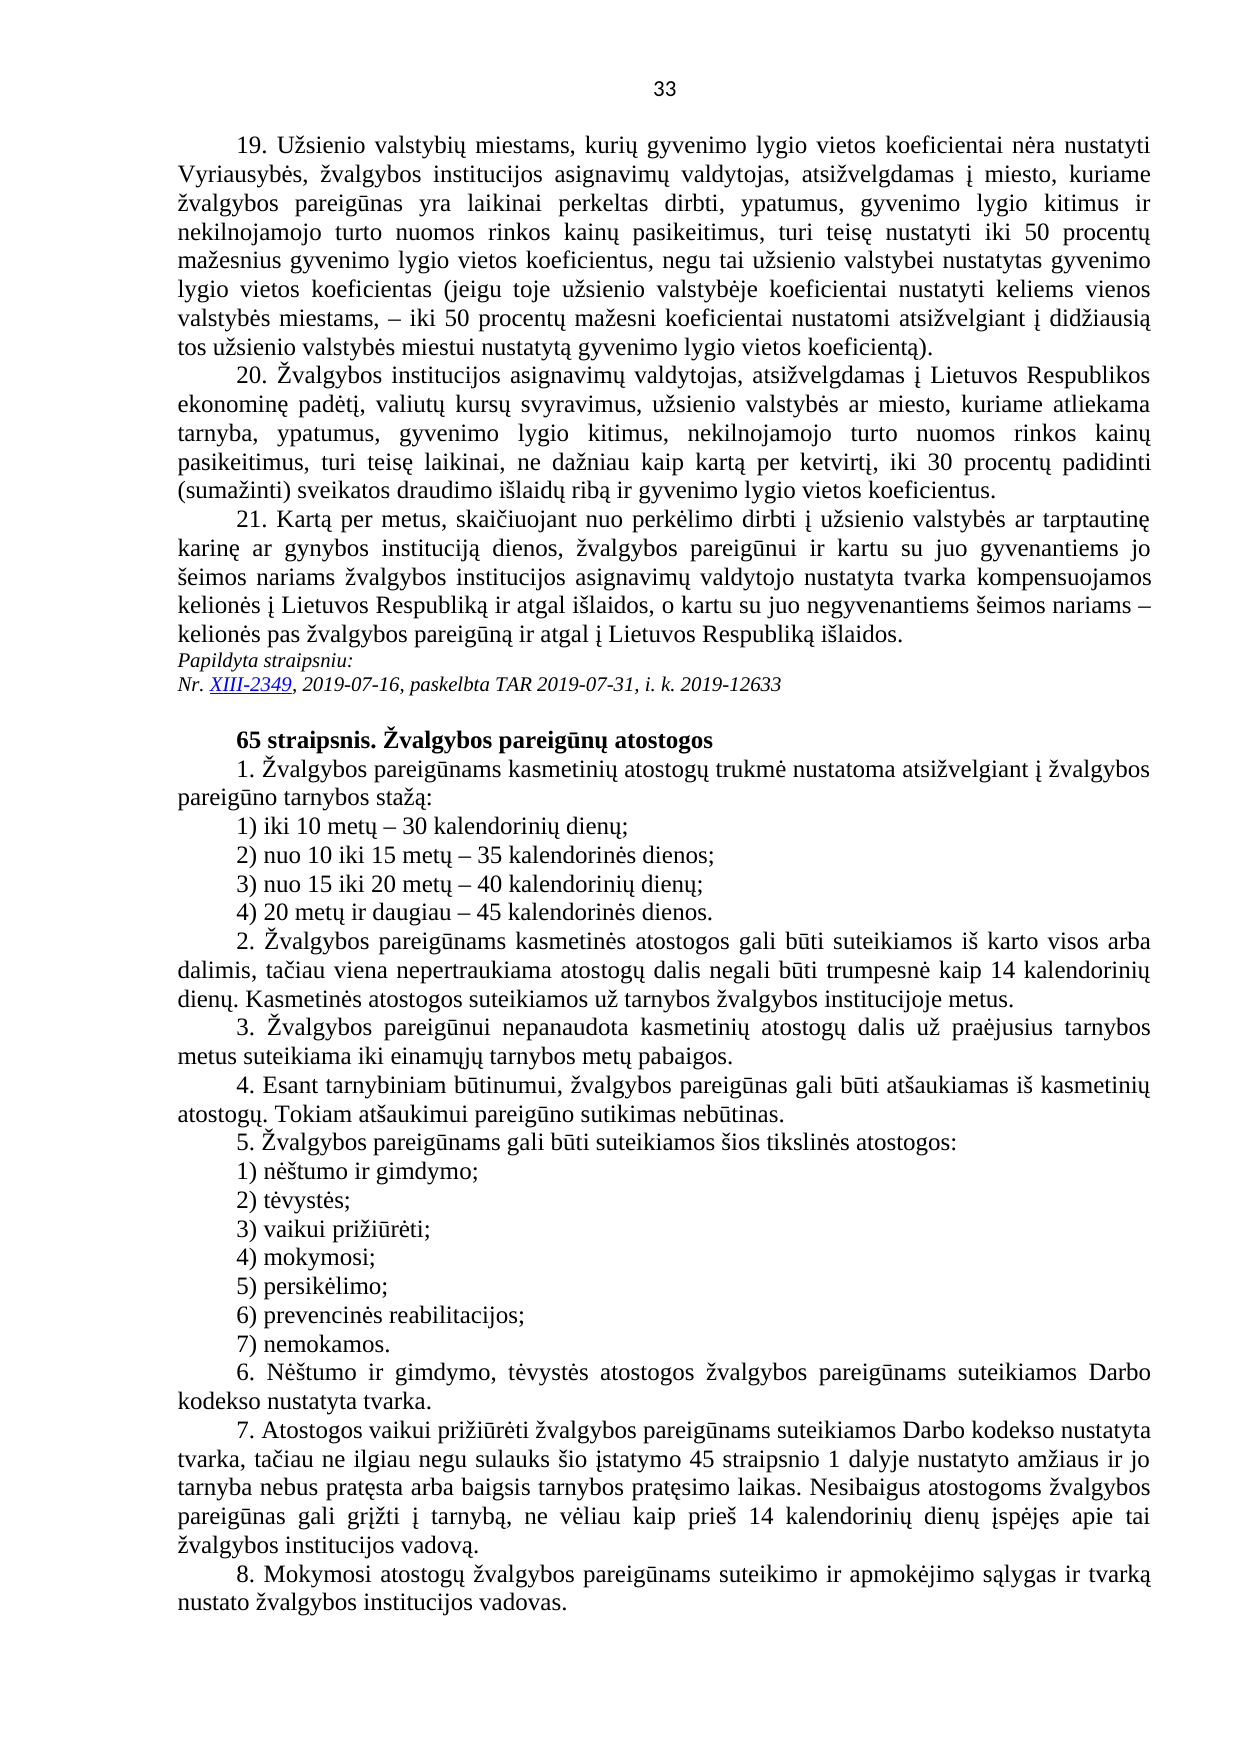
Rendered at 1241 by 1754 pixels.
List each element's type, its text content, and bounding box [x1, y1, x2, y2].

text 4) 20 metų ir daugiau – 45 kalendorinės dienos. [177, 897, 1152, 926]
text 65 straipsnis. Žvalgybos pareigūnų atostogos [177, 725, 1152, 754]
text 21. Kartą per metus, skaičiuojant nuo perkėlimo dirbti į užsienio valstybės ar tarptautinę karinę ar gynybos instituciją dienos, žvalgybos pareigūnui ir kartu su juo gyvenantiems jo šeimos nariams žvalgybos institucijos asignavimų valdytojo nustatyta tvarka kompensuojamos kelionės į Lietuvos Respubliką ir atgal išlaidos, o kartu su juo negyvenantiems šeimos nariams – kelionės pas žvalgybos pareigūną ir atgal į Lietuvos Respubliką išlaidos. [177, 504, 1152, 648]
text 19. Užsienio valstybių miestams, kurių gyvenimo lygio vietos koeficientai nėra nustatyti Vyriausybės, žvalgybos institucijos asignavimų valdytojas, atsižvelgdamas į miesto, kuriame žvalgybos pareigūnas yra laikinai perkeltas dirbti, ypatumus, gyvenimo lygio kitimus ir nekilnojamojo turto nuomos rinkos kainų pasikeitimus, turi teisę nustatyti iki 50 procentų mažesnius gyvenimo lygio vietos koeficientus, negu tai užsienio valstybei nustatytas gyvenimo lygio vietos koeficientas (jeigu toje užsienio valstybėje koeficientai nustatyti keliems vienos valstybės miestams, – iki 50 procentų mažesni koeficientai nustatomi atsižvelgiant į didžiausią tos užsienio valstybės miestui nustatytą gyvenimo lygio vietos koeficientą). [177, 131, 1152, 361]
text 4. Esant tarnybiniam būtinumui, žvalgybos pareigūnas gali būti atšaukiamas iš kasmetinių atostogų. Tokiam atšaukimui pareigūno sutikimas nebūtinas. [177, 1070, 1152, 1127]
text 4) mokymosi; [177, 1242, 1152, 1271]
text 6) prevencinės reabilitacijos; [177, 1300, 1152, 1329]
text 7. Atostogos vaikui prižiūrėti žvalgybos pareigūnams suteikiamos Darbo kodekso nustatyta tvarka, tačiau ne ilgiau negu sulauks šio įstatymo 45 straipsnio 1 dalyje nustatyto amžiaus ir jo tarnyba nebus pratęsta arba baigsis tarnybos pratęsimo laikas. Nesibaigus atostogoms žvalgybos pareigūnas gali grįžti į tarnybą, ne vėliau kaip prieš 14 kalendorinių dienų įspėjęs apie tai žvalgybos institucijos vadovą. [177, 1415, 1152, 1559]
text 3) nuo 15 iki 20 metų – 40 kalendorinių dienų; [177, 869, 1152, 897]
text 2. Žvalgybos pareigūnams kasmetinės atostogos gali būti suteikiamos iš karto visos arba dalimis, tačiau viena nepertraukiama atostogų dalis negali būti trumpesnė kaip 14 kalendorinių dienų. Kasmetinės atostogos suteikiamos už tarnybos žvalgybos institucijoje metus. [177, 926, 1152, 1012]
text 1) iki 10 metų – 30 kalendorinių dienų; [177, 811, 1152, 840]
text 7) nemokamos. [177, 1329, 1152, 1357]
text Papildyta straipsniu: [177, 648, 1152, 672]
text 20. Žvalgybos institucijos asignavimų valdytojas, atsižvelgdamas į Lietuvos Respublikos ekonominę padėtį, valiutų kursų svyravimus, užsienio valstybės ar miesto, kuriame atliekama tarnyba, ypatumus, gyvenimo lygio kitimus, nekilnojamojo turto nuomos rinkos kainų pasikeitimus, turi teisę laikinai, ne dažniau kaip kartą per ketvirtį, iki 30 procentų padidinti (sumažinti) sveikatos draudimo išlaidų ribą ir gyvenimo lygio vietos koeficientus. [177, 361, 1152, 504]
text Nr. XIII-2349, 2019-07-16, paskelbta TAR 2019-07-31, i. k. 2019-12633 [177, 672, 1152, 696]
text 2) nuo 10 iki 15 metų – 35 kalendorinės dienos; [177, 840, 1152, 869]
text 3. Žvalgybos pareigūnui nepanaudota kasmetinių atostogų dalis už praėjusius tarnybos metus suteikiama iki einamųjų tarnybos metų pabaigos. [177, 1012, 1152, 1070]
text 1) nėštumo ir gimdymo; [177, 1156, 1152, 1185]
text 5. Žvalgybos pareigūnams gali būti suteikiamos šios tikslinės atostogos: [177, 1127, 1152, 1156]
text 3) vaikui prižiūrėti; [177, 1214, 1152, 1242]
text 8. Mokymosi atostogų žvalgybos pareigūnams suteikimo ir apmokėjimo sąlygas ir tvarką nustato žvalgybos institucijos vadovas. [177, 1559, 1152, 1616]
text 1. Žvalgybos pareigūnams kasmetinių atostogų trukmė nustatoma atsižvelgiant į žvalgybos pareigūno tarnybos stažą: [177, 754, 1152, 811]
text 2) tėvystės; [177, 1185, 1152, 1214]
text 5) persikėlimo; [177, 1271, 1152, 1300]
text 6. Nėštumo ir gimdymo, tėvystės atostogos žvalgybos pareigūnams suteikiamos Darbo kodekso nustatyta tvarka. [177, 1357, 1152, 1415]
